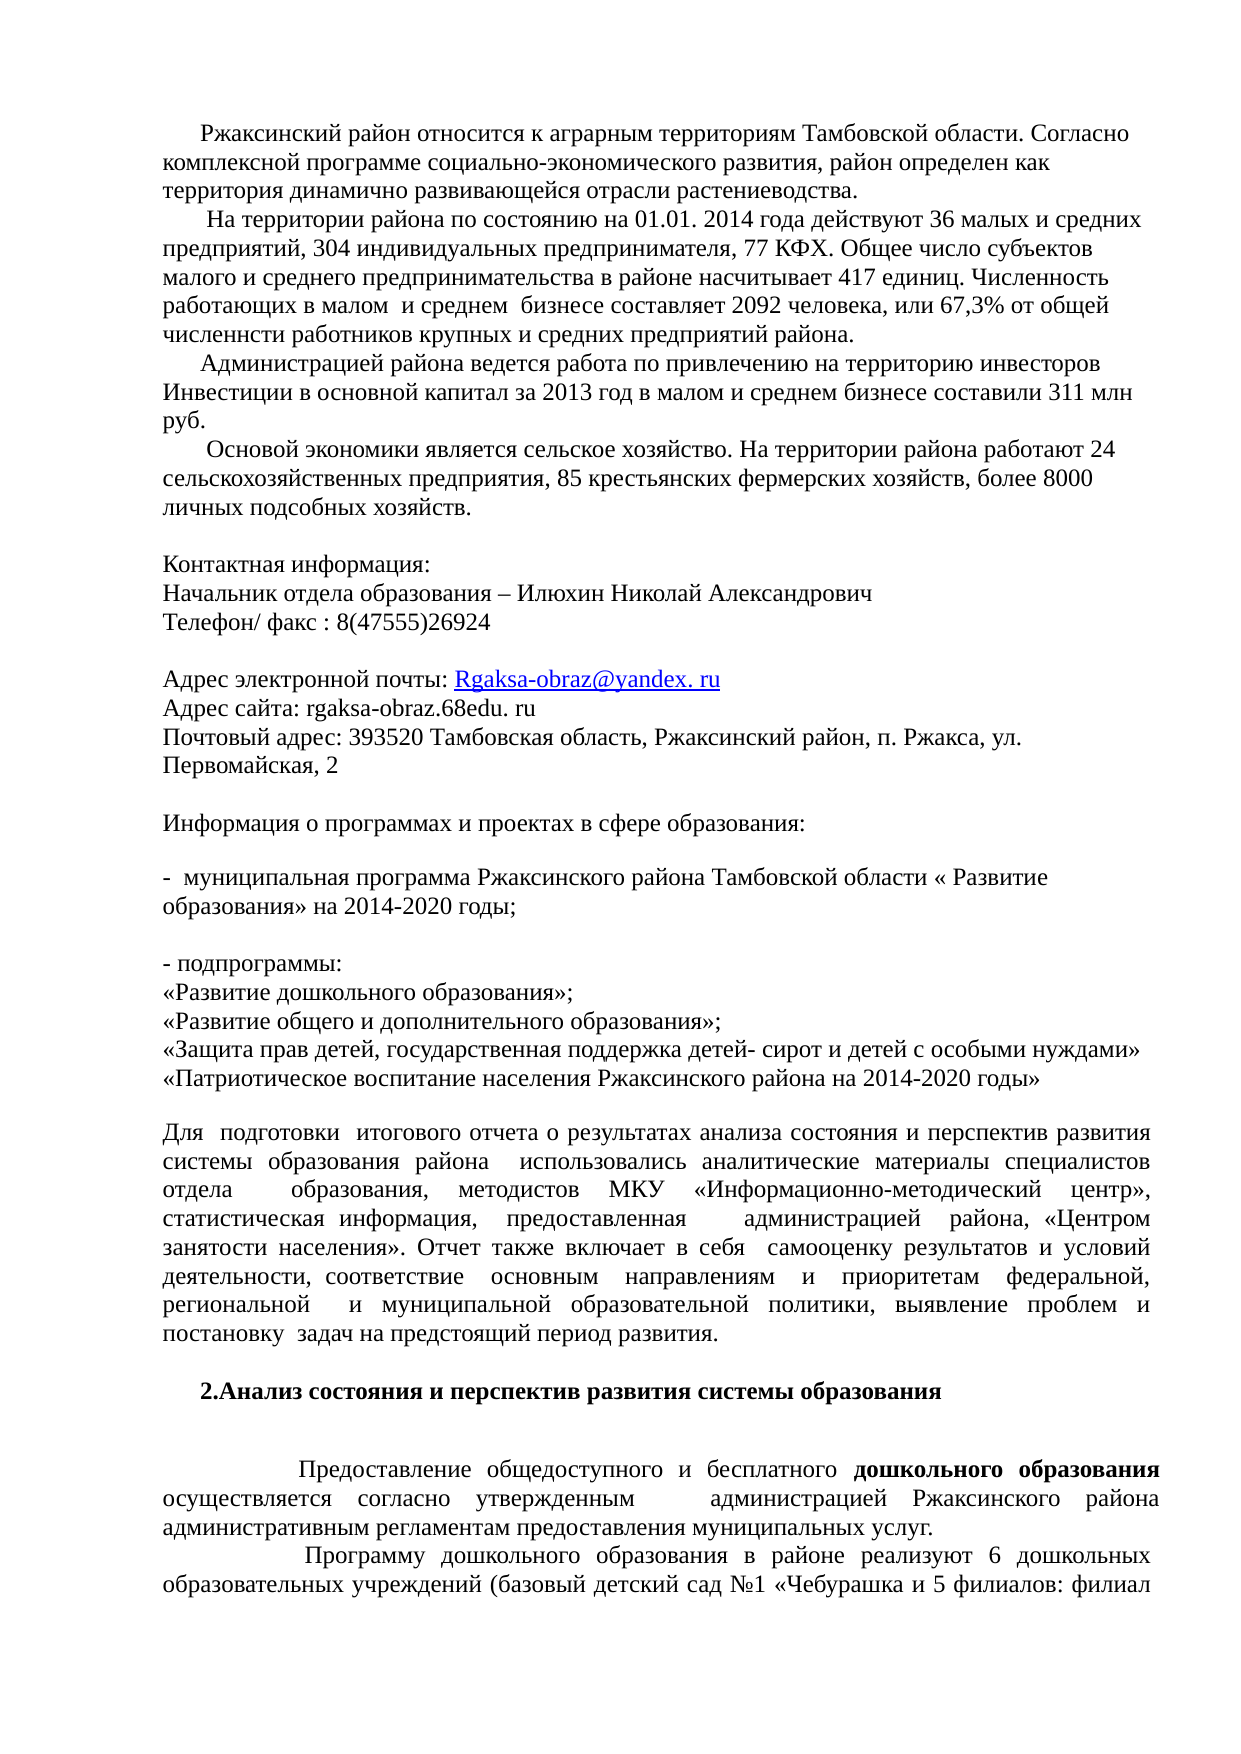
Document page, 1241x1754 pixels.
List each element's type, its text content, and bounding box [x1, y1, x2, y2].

text Почтовый адрес: 393520 Тамбовская область, Ржаксинский район, п. Ржакса, ул. Первомайская, 2 [162, 722, 1152, 779]
text - подпрограммы: [162, 948, 1152, 977]
text Контактная информация: [162, 549, 1152, 578]
text «Защита прав детей, государственная поддержка детей- сирот и детей с особыми нуждами» [162, 1034, 1152, 1063]
text На территории района по состоянию на 01.01. 2014 года действуют 36 малых и средних предприятий, 304 индивидуальных предпринимателя, 77 КФХ. Общее число субъектов малого и среднего предпринимательства в районе насчитывает 417 единиц. Численность работающих в малом и среднем бизнесе составляет 2092 человека, или 67,3% от общей численнсти работников крупных и средних предприятий района. [162, 204, 1152, 348]
text Адрес электронной почты: Rgaksa-obraz@yandex. ru [162, 664, 1152, 693]
text «Развитие дошкольного образования»; [162, 977, 1152, 1006]
text 2.Анализ состояния и перспектив развития системы образования [200, 1376, 1152, 1404]
text Ржаксинский район относится к аграрным территориям Тамбовской области. Согласно комплексной программе социально-экономического развития, район определен как территория динамично развивающейся отрасли растениеводства. [162, 118, 1152, 204]
text Основой экономики является сельское хозяйство. На территории района работают 24 сельскохозяйственных предприятия, 85 крестьянских фермерских хозяйств, более 8000 личных подсобных хозяйств. [162, 434, 1152, 521]
text Администрацией района ведется работа по привлечению на территорию инвесторов Инвестиции в основной капитал за 2013 год в малом и среднем бизнесе составили 311 млн руб. [162, 348, 1152, 434]
text Телефон/ факс : 8(47555)26924 [162, 607, 1152, 636]
text Для подготовки итогового отчета о результатах анализа состояния и перспектив развития системы образования района использовались аналитические материалы специалистов отдела образования, методистов МКУ «Информационно-методический центр», статистическая информация, предоставленная администрацией района, «Центром занятости населения». Отчет также включает в себя самооценку результатов и условий деятельности, соответствие основным направлениям и приоритетам федеральной, региональной и муниципальной образовательной политики, выявление проблем и постановку задач на предстоящий период развития. [162, 1117, 1152, 1347]
text «Патриотическое воспитание населения Ржаксинского района на 2014-2020 годы» [162, 1063, 1152, 1092]
text Предоставление общедоступного и бесплатного дошкольного образования осуществляется согласно утвержденным администрацией Ржаксинского района административным регламентам предоставления муниципальных услуг. [162, 1454, 1160, 1540]
text «Развитие общего и дополнительного образования»; [162, 1006, 1152, 1034]
text - муниципальная программа Ржаксинского района Тамбовской области « Развитие образования» на 2014-2020 годы; [162, 862, 1152, 919]
text Начальник отдела образования – Илюхин Николай Александрович [162, 578, 1152, 607]
text Адрес сайта: rgaksa-obraz.68edu. ru [162, 693, 1152, 722]
text Информация о программах и проектах в сфере образования: [162, 808, 1152, 837]
text Программу дошкольного образования в районе реализуют 6 дошкольных образовательных учреждений (базовый детский сад №1 «Чебурашка и 5 филиалов: филиал [162, 1540, 1152, 1598]
